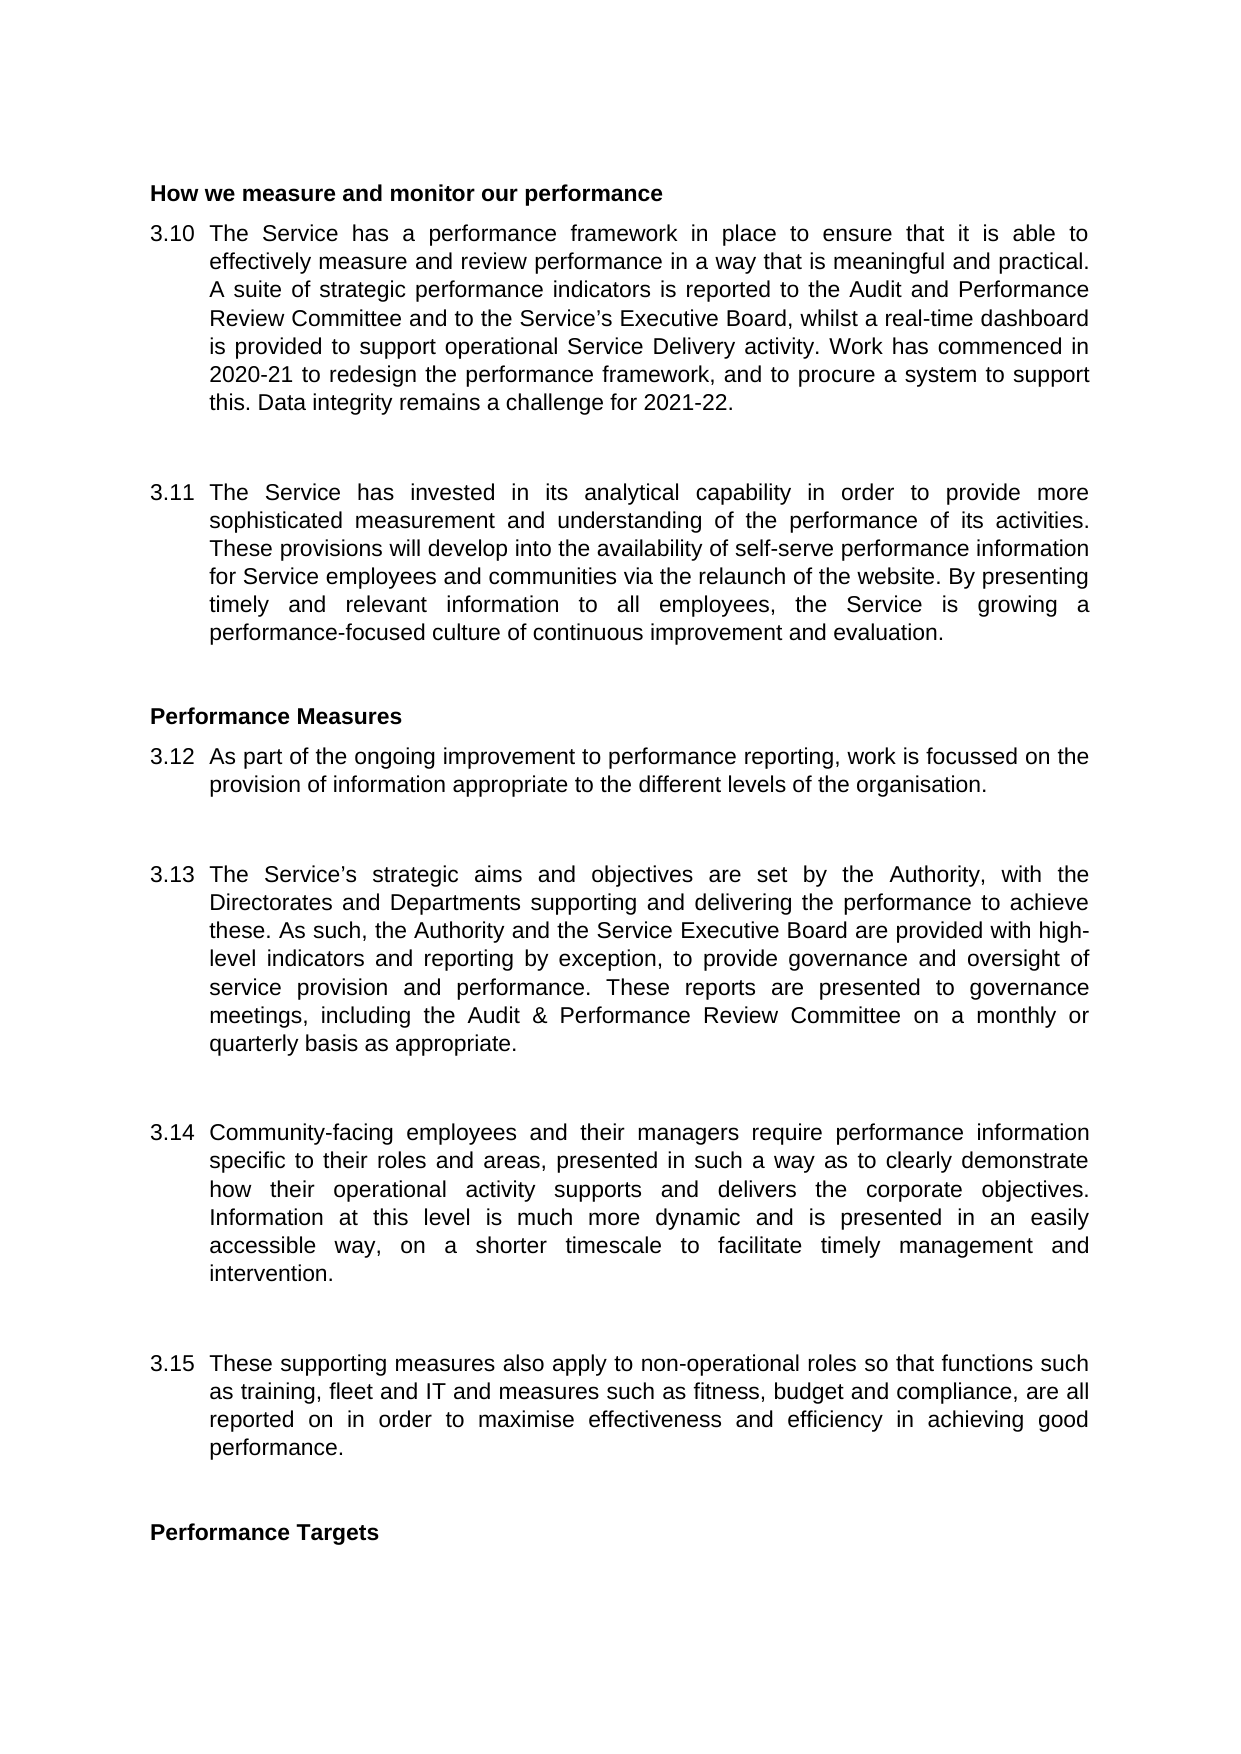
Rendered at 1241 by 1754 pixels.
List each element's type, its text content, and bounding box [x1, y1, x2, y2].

subtitle Performance Targets [150, 1519, 1090, 1546]
list Community-facing employees and their managers require performance information specific to their roles and areas, presented in such a way as to clearly demonstrate how their operational activity supports and delivers the corporate objectives. Information at this level is much more dynamic and is presented in an easily accessible way, on a shorter timescale to facilitate timely management and intervention. [150, 1119, 1090, 1286]
subtitle How we measure and monitor our performance [150, 179, 1090, 206]
list The Service has a performance framework in place to ensure that it is able to effectively measure and review performance in a way that is meaningful and practical. A suite of strategic performance indicators is reported to the Audit and Performance Review Committee and to the Service’s Executive Board, whilst a real-time dashboard is provided to support operational Service Delivery activity. Work has commenced in 2020-21 to redesign the performance framework, and to procure a system to support this. Data integrity remains a challenge for 2021-22. [150, 220, 1090, 415]
subtitle Performance Measures [150, 703, 1090, 729]
list The Service’s strategic aims and objectives are set by the Authority, with the Directorates and Departments supporting and delivering the performance to achieve these. As such, the Authority and the Service Executive Board are provided with high-level indicators and reporting by exception, to provide governance and oversight of service provision and performance. These reports are presented to governance meetings, including the Audit & Performance Review Committee on a monthly or quarterly basis as appropriate. [150, 861, 1090, 1056]
list The Service has invested in its analytical capability in order to provide more sophisticated measurement and understanding of the performance of its activities. These provisions will develop into the availability of self-serve performance information for Service employees and communities via the relaunch of the website. By presenting timely and relevant information to all employees, the Service is growing a performance-focused culture of continuous improvement and evaluation. [150, 478, 1090, 645]
list As part of the ongoing improvement to performance reporting, work is focussed on the provision of information appropriate to the different levels of the organisation. [150, 743, 1090, 798]
list These supporting measures also apply to non-operational roles so that functions such as training, fleet and IT and measures such as fitness, budget and compliance, are all reported on in order to maximise effectiveness and efficiency in achieving good performance. [150, 1349, 1090, 1460]
